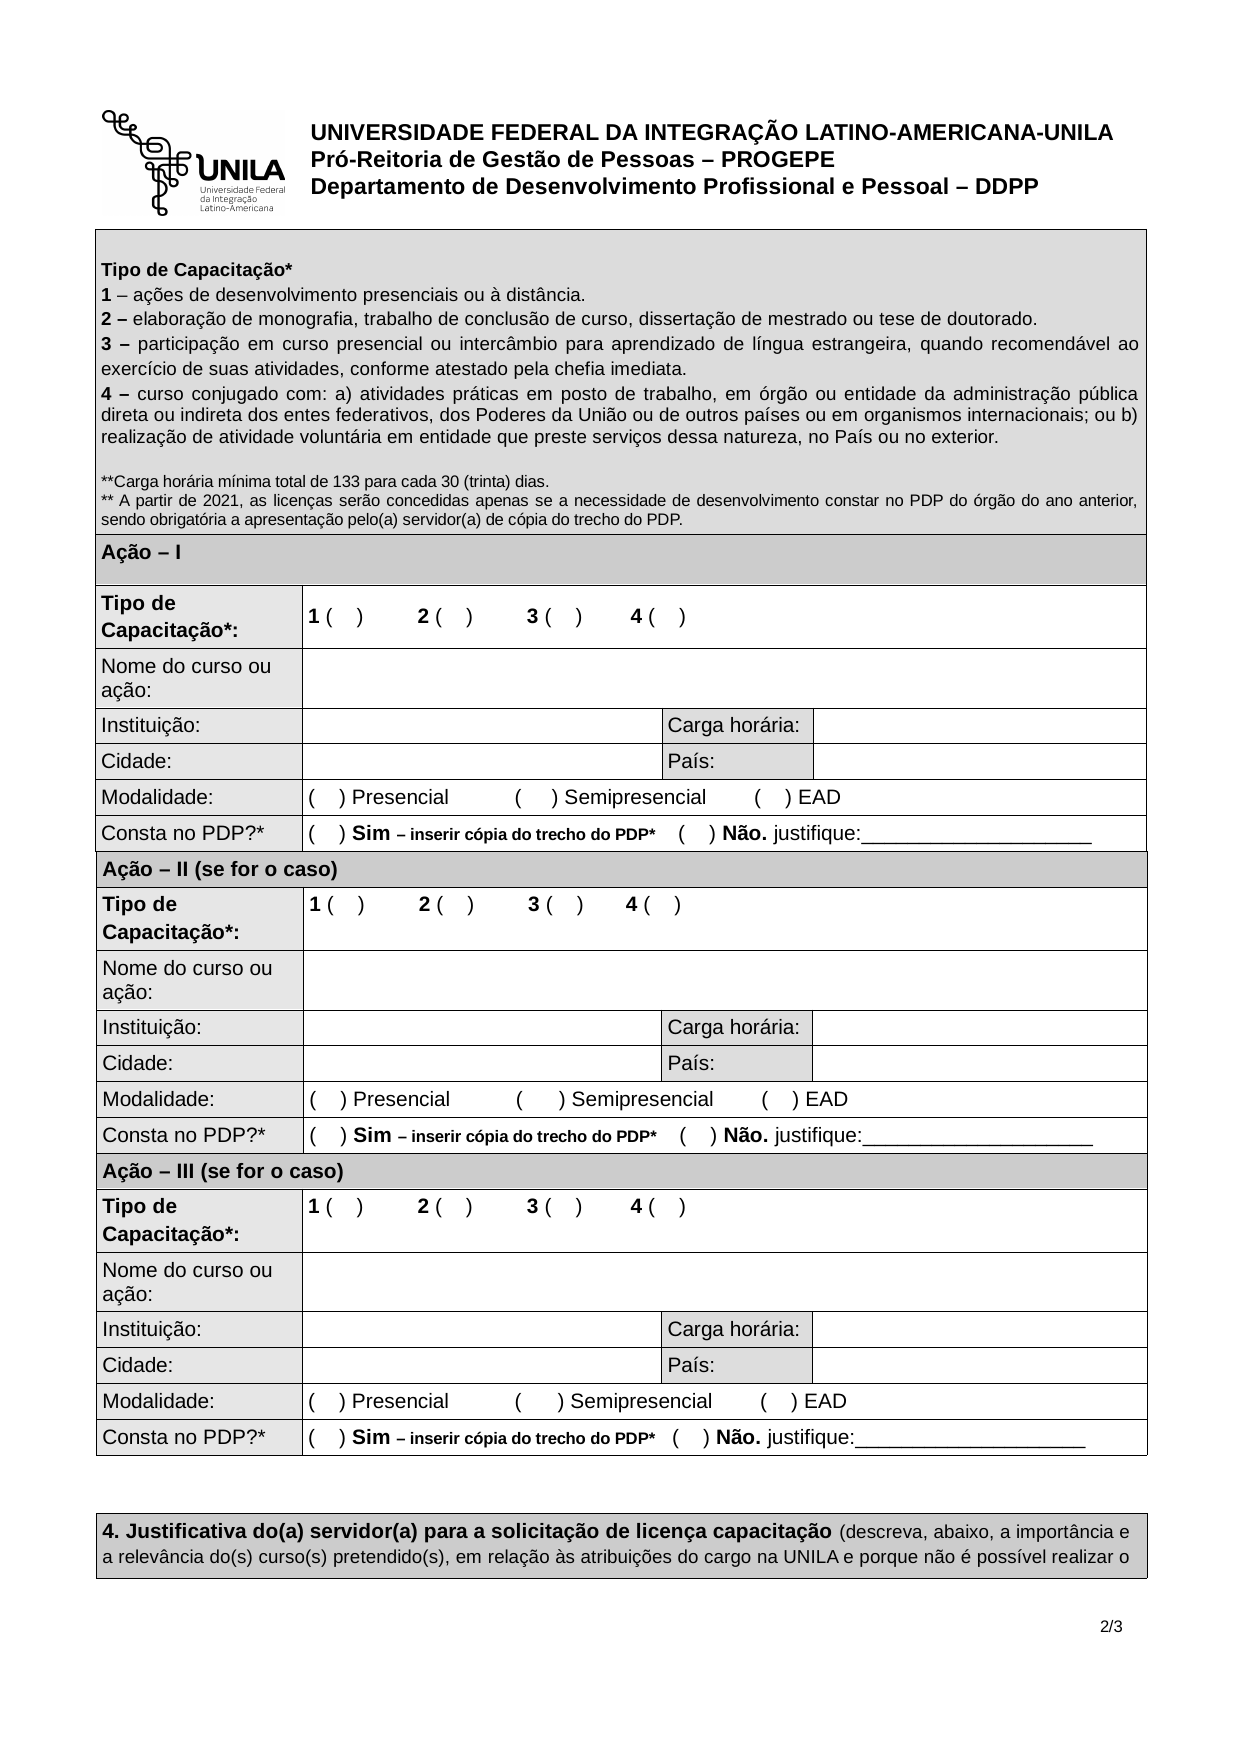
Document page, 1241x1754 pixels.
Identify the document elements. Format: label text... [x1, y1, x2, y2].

table_cell [303, 744, 662, 779]
table_cell Modalidade: [96, 780, 302, 815]
table_cell Nome do curso ou ação: [97, 1253, 302, 1311]
table_cell Carga horária: [662, 1312, 812, 1347]
table_cell [304, 1046, 661, 1081]
table_cell [813, 1348, 1147, 1383]
table_cell País: [663, 744, 813, 779]
table_cell ( ) Presencial ( ) Semipresencial ( ) EAD [304, 1082, 1147, 1117]
table_cell [813, 1046, 1147, 1081]
table_cell ( ) Presencial ( ) Semipresencial ( ) EAD [303, 780, 1146, 815]
table_cell [814, 744, 1146, 779]
table_cell Ação – I [96, 535, 1146, 584]
table_cell Modalidade: [97, 1384, 302, 1419]
table_header Ação – III (se for o caso) [97, 1154, 1147, 1188]
table_cell 1 ( ) 2 ( ) 3 ( ) 4 ( ) [303, 586, 1146, 648]
table_cell Nome do curso ou ação: [97, 951, 303, 1009]
table_cell [303, 709, 662, 743]
table_cell [813, 1312, 1147, 1347]
picture [102, 110, 285, 216]
table_cell [304, 1011, 661, 1045]
table_cell Tipo de Capacitação*: [97, 888, 303, 950]
table_header Tipo de Capacitação* 1 – ações de desenvolvimento presenciais ou à distância. 2 – elaboração de monografia, trabalho de conclusão de curso, dissertação de mestrado ou tese de doutorado. 3 – participação em curso presencial ou intercâmbio para aprendizado de língua estrangeira, quando recomendável ao exercício de suas atividades, conforme atestado pela chefia imediata. 4 – curso conjugado com: a) atividades práticas em posto de trabalho, em órgão ou entidade da administração pública direta ou indireta dos entes federativos, dos Poderes da União ou de outros países ou em organismos internacionais; ou b) realização de atividade voluntária em entidade que preste serviços dessa natureza, no País ou no exterior. **Carga horária mínima total de 133 para cada 30 (trinta) dias. ** A partir de 2021, as licenças serão concedidas apenas se a necessidade de desenvolvimento constar no PDP do órgão do ano anterior, sendo obrigatória a apresentação pelo(a) servidor(a) de cópia do trecho do PDP. [96, 230, 1146, 534]
table_cell [303, 1312, 661, 1347]
table_cell Cidade: [96, 744, 302, 779]
table_cell País: [662, 1348, 812, 1383]
table_cell Modalidade: [97, 1082, 303, 1117]
table_cell [303, 649, 1146, 707]
table_cell ( ) Sim – inserir cópia do trecho do PDP* ( ) Não. justifique:____________________ [303, 816, 1146, 851]
table_header 4. Justificativa do(a) servidor(a) para a solicitação de licença capacitação (descreva, abaixo, a importância e a relevância do(s) curso(s) pretendido(s), em relação às atribuições do cargo na UNILA e porque não é possível realizar o [97, 1514, 1147, 1578]
table_cell [814, 709, 1146, 743]
table_cell Instituição: [97, 1011, 303, 1045]
table_cell Tipo de Capacitação*: [97, 1190, 302, 1252]
table_cell ( ) Presencial ( ) Semipresencial ( ) EAD [303, 1384, 1147, 1419]
table_cell Cidade: [97, 1046, 303, 1081]
table_cell Consta no PDP?* [97, 1118, 303, 1153]
table_header Ação – II (se for o caso) [97, 852, 1147, 887]
table_cell ( ) Sim – inserir cópia do trecho do PDP* ( ) Não. justifique:____________________ [304, 1118, 1147, 1153]
table_cell [304, 951, 1147, 1009]
table_cell [813, 1011, 1147, 1045]
table_cell Carga horária: [662, 1011, 812, 1045]
table_cell Nome do curso ou ação: [96, 649, 302, 707]
table_cell 1 ( ) 2 ( ) 3 ( ) 4 ( ) [304, 888, 1147, 950]
table_cell 1 ( ) 2 ( ) 3 ( ) 4 ( ) [303, 1190, 1147, 1252]
table_cell Instituição: [97, 1312, 302, 1347]
table_cell ( ) Sim – inserir cópia do trecho do PDP* ( ) Não. justifique:____________________ [303, 1420, 1147, 1455]
table_cell Cidade: [97, 1348, 302, 1383]
table_cell País: [662, 1046, 812, 1081]
table_cell Consta no PDP?* [97, 1420, 302, 1455]
table_cell Tipo de Capacitação*: [96, 586, 302, 648]
table_cell Instituição: [96, 709, 302, 743]
table_cell [303, 1348, 661, 1383]
table_cell Carga horária: [663, 709, 813, 743]
table_cell [303, 1253, 1147, 1311]
table_cell Consta no PDP?* [96, 816, 302, 851]
